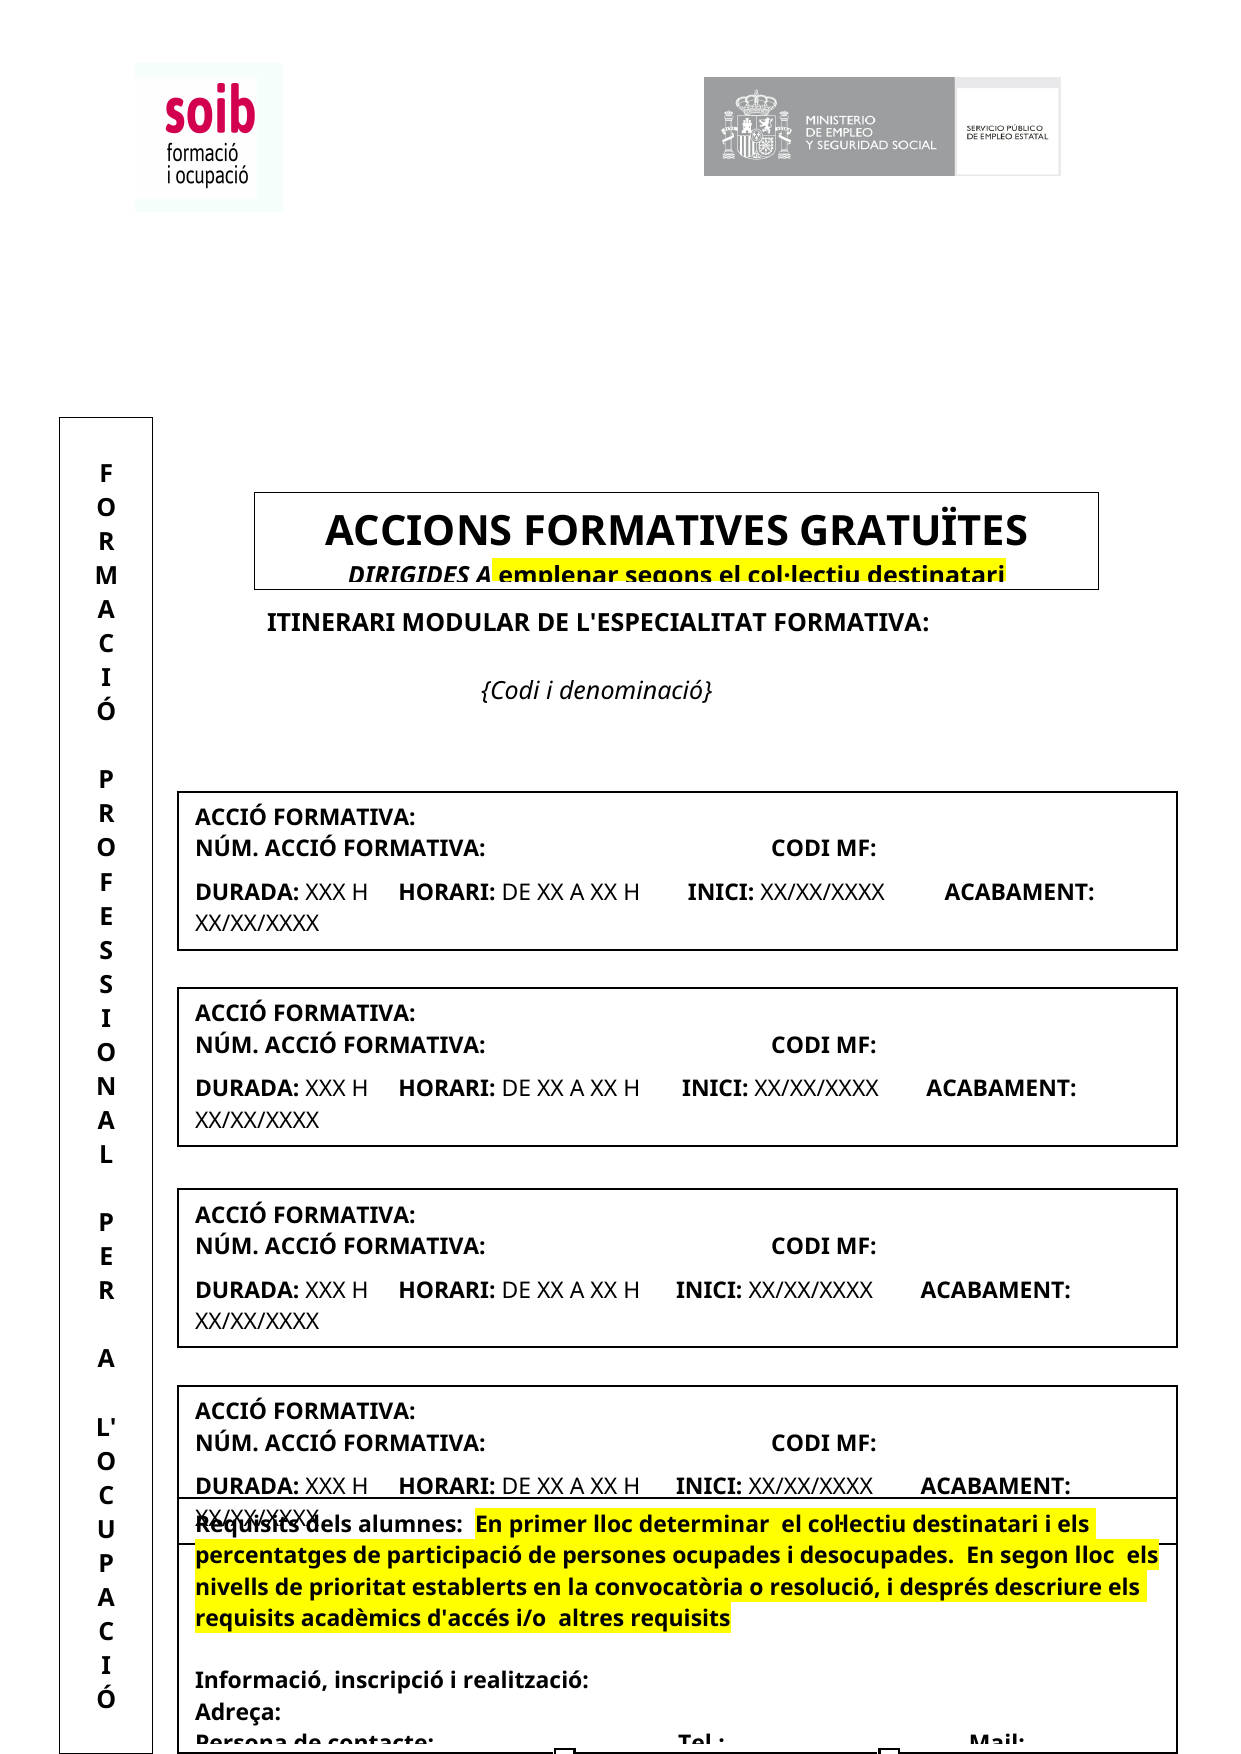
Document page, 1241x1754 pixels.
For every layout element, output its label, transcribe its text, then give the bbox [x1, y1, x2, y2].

text A [63, 592, 149, 626]
text P [63, 1545, 149, 1579]
text E [63, 898, 149, 932]
text A [63, 1103, 149, 1137]
text DuraDA: Xxx h Horari: de xx a xx h Inici: xx/xx/xxXX Acabament: xx/xx/xxXX [195, 1499, 1160, 1508]
text DuraDA: Xxx h Horari: de xx a xx h Inici: xx/xx/xxXX Acabament: xx/xx/xxXX [195, 1470, 1160, 1497]
text I [63, 660, 149, 694]
text R [63, 796, 149, 830]
text NÚM. ACCIÓ FORMATIVA: CODI MF: [195, 1230, 1160, 1261]
subtitle ACCIONS FORMATIVES GRATUÏTES [271, 501, 1082, 558]
text Informació, inscripció i realització: [195, 1664, 1160, 1695]
text DuraDA: Xxx h Horari: de xx a xx h Inici: xx/xx/xxXX Acabament: xx/xx/xxXX [195, 876, 1160, 939]
text S [63, 966, 149, 1000]
text Ó [63, 694, 149, 728]
text Persona de contacte: Tel.: Mail: [195, 1727, 1160, 1743]
text I [63, 1648, 149, 1682]
text F [63, 455, 149, 489]
text acciÓ formativa: [195, 997, 1160, 1029]
text acciÓ formativa: [195, 1199, 1160, 1230]
text O [63, 1443, 149, 1477]
text E [63, 1239, 149, 1273]
text I [63, 1000, 149, 1034]
text O [63, 1034, 149, 1068]
text P [63, 1205, 149, 1239]
text Adreça: [195, 1695, 1160, 1727]
text A [63, 1341, 149, 1375]
text NÚM. ACCIÓ FORMATIVA: CODI MF: [195, 832, 1160, 864]
text C [63, 626, 149, 660]
text NÚM. ACCIÓ FORMATIVA: CODI MF: [195, 1029, 1160, 1060]
text NÚM. ACCIÓ FORMATIVA: CODI MF: [195, 1426, 1160, 1458]
text acciÓ formativa: [195, 1395, 1160, 1426]
text R [63, 1273, 149, 1307]
text C [63, 1477, 149, 1511]
text P [63, 762, 149, 796]
text R [63, 523, 149, 558]
text DuraDA: Xxx h Horari: de xx a xx h Inici: xx/xx/xxXX Acabament: xx/xx/xxXX [195, 1274, 1160, 1336]
text ITINERARI MODULAR DE L'ESPECIALITAT FORMATIVA: [153, 605, 1063, 639]
text L [63, 1137, 149, 1171]
text S [63, 932, 149, 966]
text O [63, 489, 149, 523]
picture [704, 77, 1061, 176]
text N [63, 1068, 149, 1103]
text DIRIGIDES A emplenar segons el col·lectiu destinatari [271, 558, 1082, 581]
text M [63, 558, 149, 592]
text DuraDA: Xxx h Horari: de xx a xx h Inici: xx/xx/xxXX Acabament: xx/xx/xxXX [195, 1072, 1160, 1135]
text A [63, 1579, 149, 1613]
text C [63, 1613, 149, 1648]
text U [63, 1511, 149, 1545]
text Ó [63, 1682, 149, 1716]
text Requisits dels alumnes: En primer lloc determinar el col·lectiu destinatari i els percentatges de participació de persones ocupades i desocupades. En segon lloc els nivells de prioritat establerts en la convocatòria o resolució, i després descriure els requisits acadèmics d'accés i/o altres requisits [195, 1508, 1160, 1633]
text O [63, 830, 149, 864]
text F [63, 864, 149, 898]
text L' [63, 1409, 149, 1443]
text {Codi i denominació} [153, 673, 1063, 707]
text acciÓ formativa: [195, 801, 1160, 832]
text [60, 418, 152, 1753]
